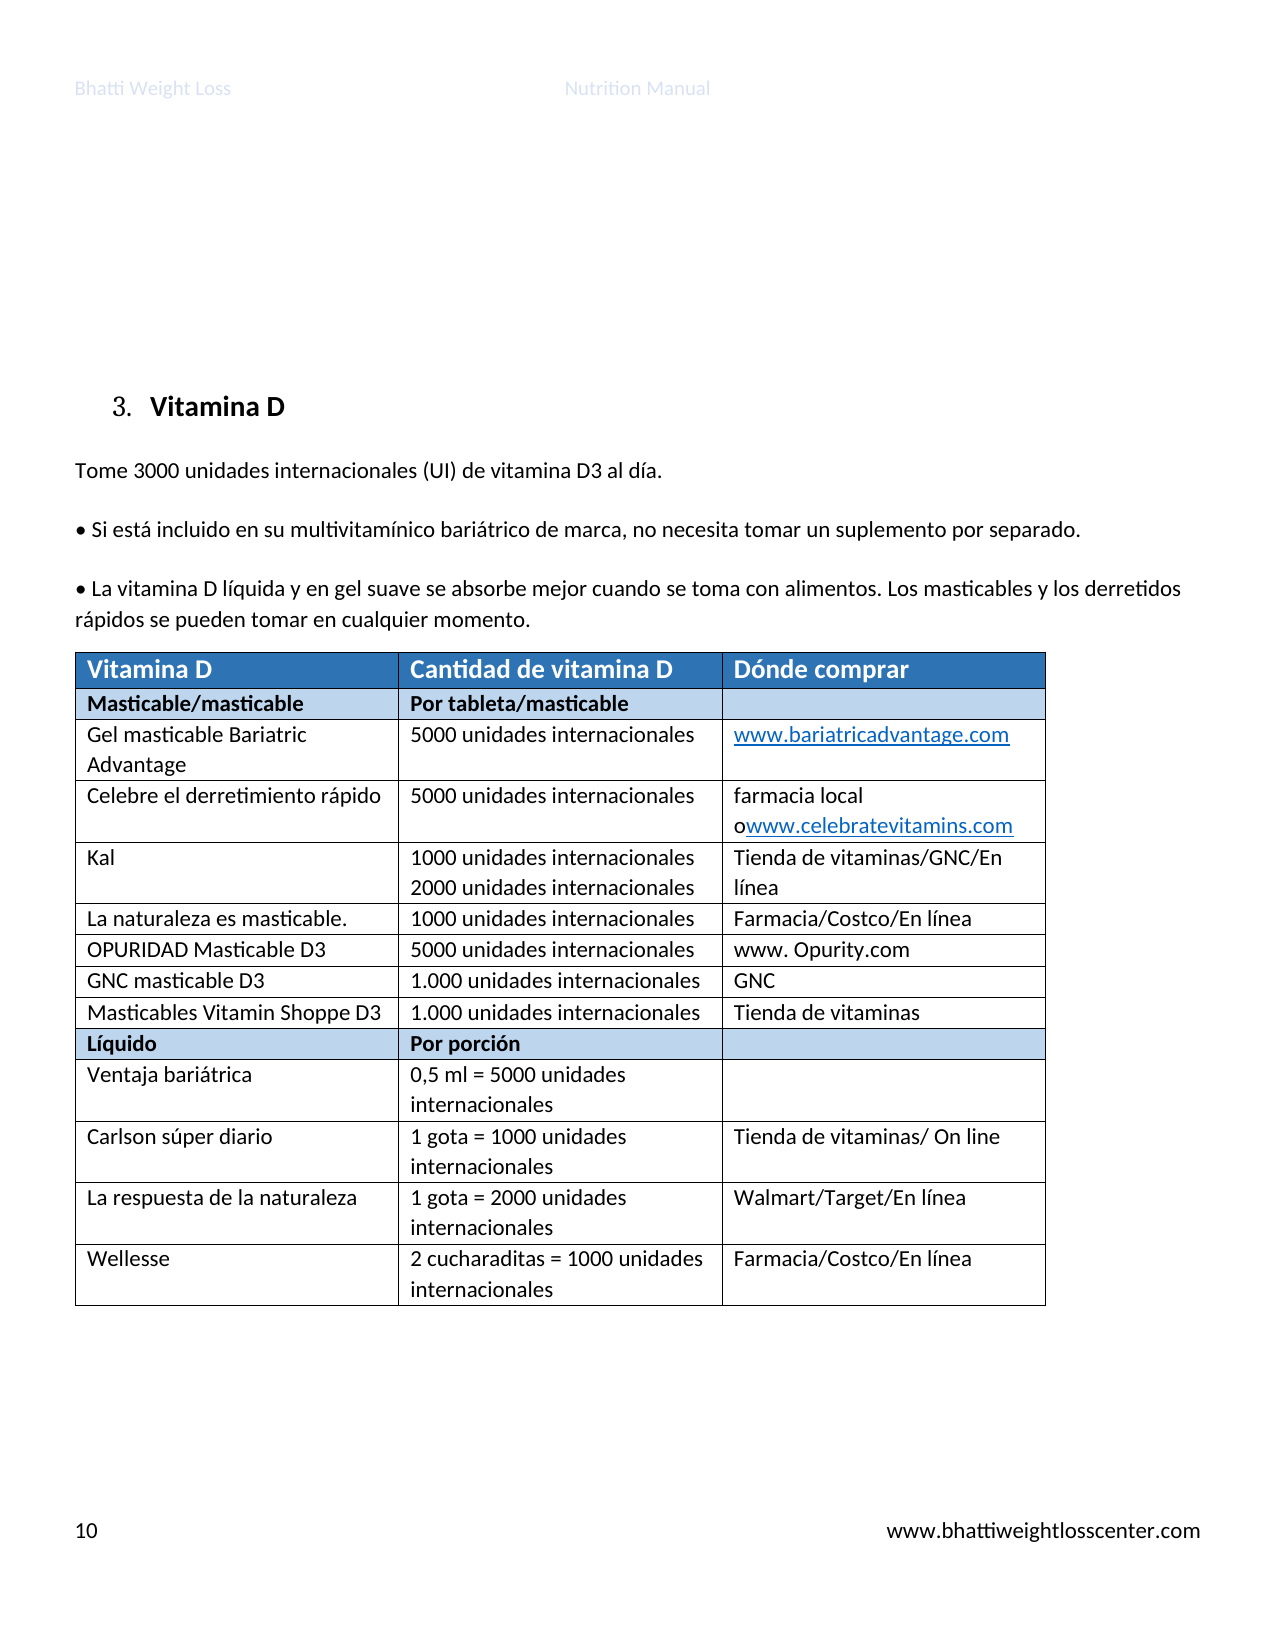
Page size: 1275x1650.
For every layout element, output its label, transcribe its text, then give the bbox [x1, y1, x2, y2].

table_header Vitamina D [76, 653, 398, 688]
table_cell 2 cucharaditas = 1000 unidades internacionales [399, 1245, 722, 1305]
table_cell Carlson súper diario [76, 1122, 398, 1182]
table_cell La naturaleza es masticable. [76, 904, 398, 934]
table_cell Walmart/Target/En línea [723, 1183, 1045, 1243]
table_cell farmacia local owww.celebratevitamins.com [723, 781, 1045, 842]
table_cell Ventaja bariátrica [76, 1060, 398, 1121]
table_header Dónde comprar [723, 653, 1045, 688]
table_cell Líquido [76, 1029, 398, 1059]
table_cell www.bariatricadvantage.com [723, 720, 1045, 780]
list Vitamina D [112, 388, 1200, 424]
table_cell 1 gota = 2000 unidades internacionales [399, 1183, 722, 1243]
table_cell 1.000 unidades internacionales [399, 967, 722, 997]
table_header Cantidad de vitamina D [399, 653, 722, 688]
table_cell Tienda de vitaminas/GNC/En línea [723, 843, 1045, 903]
table_cell Kal [76, 843, 398, 903]
table_cell Masticables Vitamin Shoppe D3 [76, 998, 398, 1028]
table_cell 1 gota = 1000 unidades internacionales [399, 1122, 722, 1182]
table_cell 1000 unidades internacionales [399, 904, 722, 934]
text • La vitamina D líquida y en gel suave se absorbe mejor cuando se toma con alimentos. Los masticables y los derretidos rápidos se pueden tomar en cualquier momento. [75, 574, 1200, 633]
table_cell Farmacia/Costco/En línea [723, 904, 1045, 934]
table_cell 5000 unidades internacionales [399, 720, 722, 780]
table_cell 5000 unidades internacionales [399, 781, 722, 842]
table_cell Gel masticable Bariatric Advantage [76, 720, 398, 780]
table_cell Tienda de vitaminas [723, 998, 1045, 1028]
table_cell OPURIDAD Masticable D3 [76, 935, 398, 966]
table_cell Celebre el derretimiento rápido [76, 781, 398, 842]
table_cell [723, 1029, 1045, 1059]
table_cell Por tableta/masticable [399, 689, 722, 719]
table_cell [723, 1060, 1045, 1121]
table_cell GNC [723, 967, 1045, 997]
text Tome 3000 unidades internacionales (UI) de vitamina D3 al día. [75, 456, 1200, 484]
table_cell Tienda de vitaminas/ On line [723, 1122, 1045, 1182]
table_cell GNC masticable D3 [76, 967, 398, 997]
table_cell www. Opurity.com [723, 935, 1045, 966]
table_cell Por porción [399, 1029, 722, 1059]
table_cell 5000 unidades internacionales [399, 935, 722, 966]
table_cell 1.000 unidades internacionales [399, 998, 722, 1028]
text • Si está incluido en su multivitamínico bariátrico de marca, no necesita tomar un suplemento por separado. [75, 515, 1200, 543]
table_cell 1000 unidades internacionales 2000 unidades internacionales [399, 843, 722, 903]
table_cell Masticable/masticable [76, 689, 398, 719]
table_cell Farmacia/Costco/En línea [723, 1245, 1045, 1305]
table_cell 0,5 ml = 5000 unidades internacionales [399, 1060, 722, 1121]
table_cell Wellesse [76, 1245, 398, 1305]
table_cell [723, 689, 1045, 719]
table_cell La respuesta de la naturaleza [76, 1183, 398, 1243]
